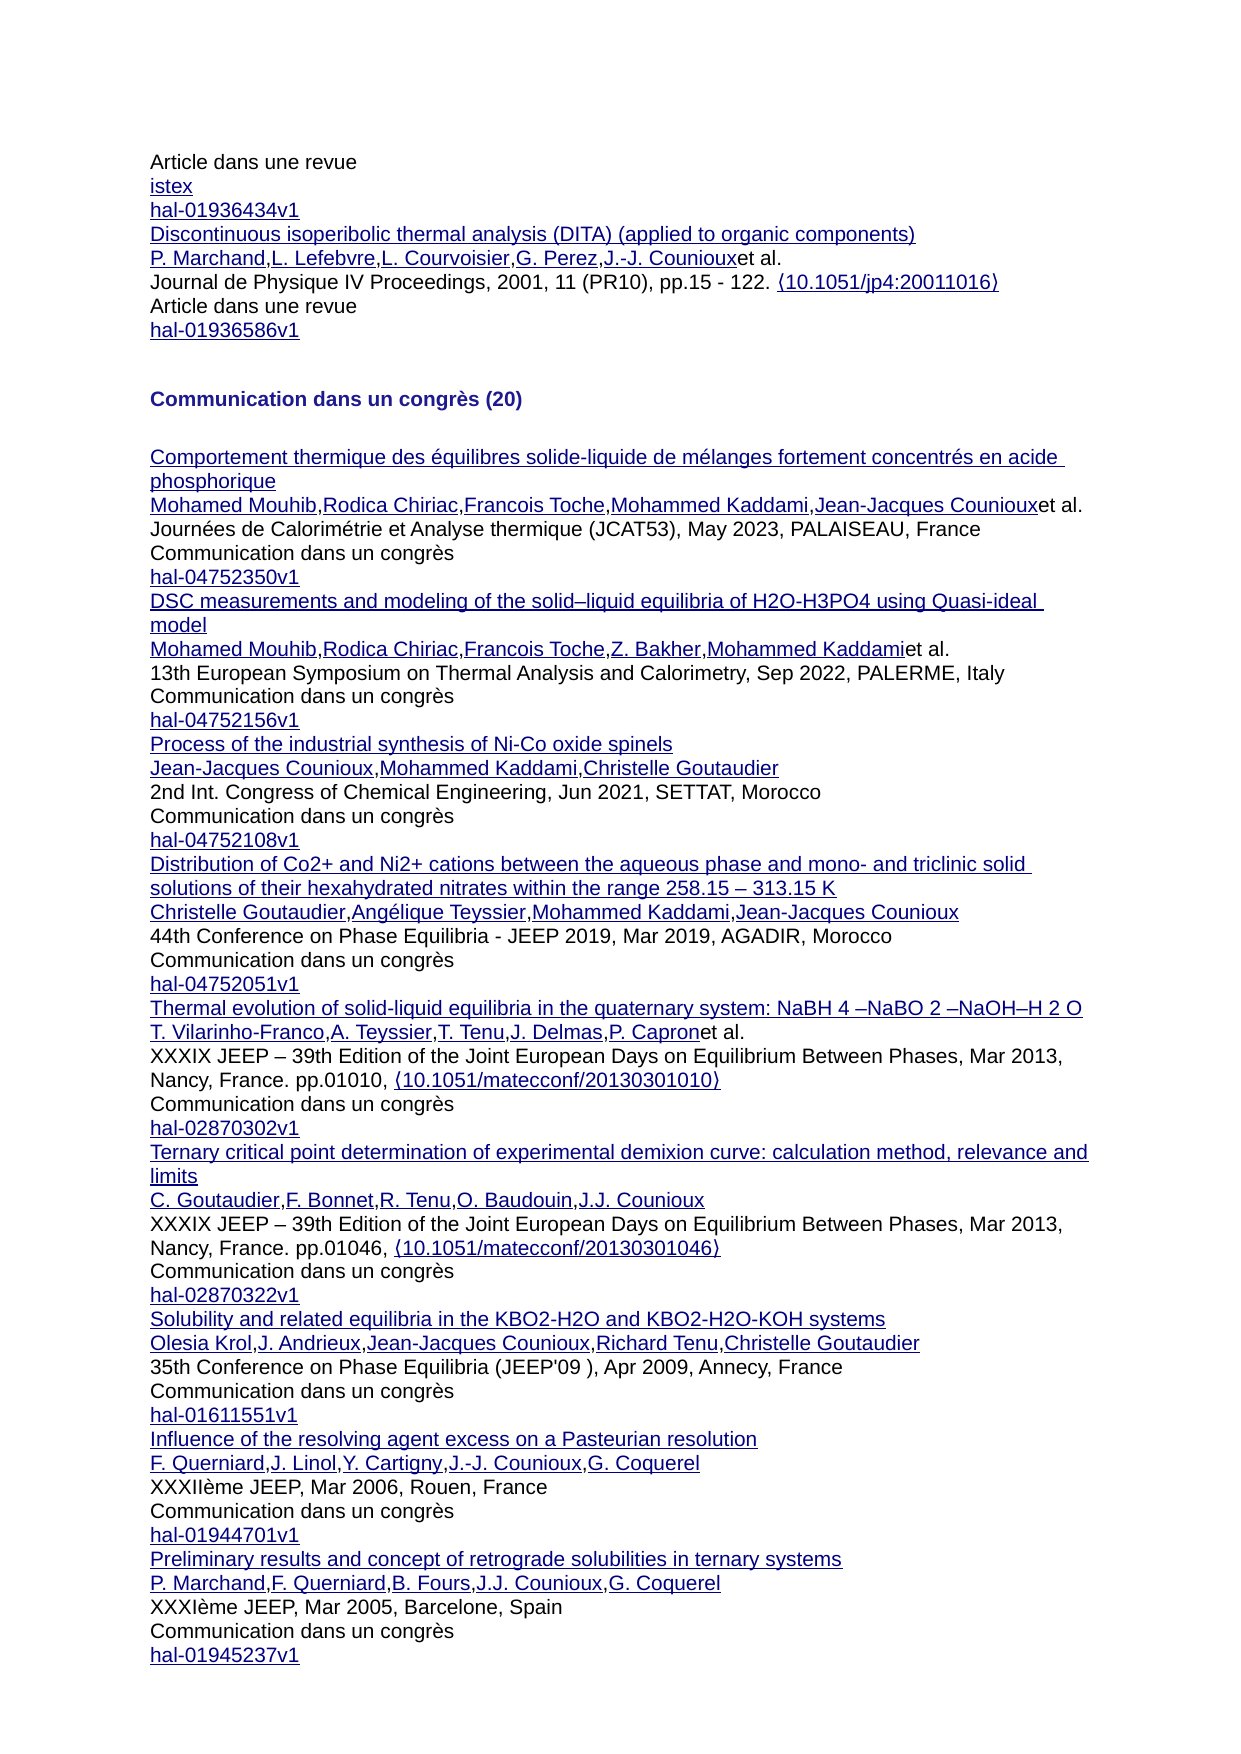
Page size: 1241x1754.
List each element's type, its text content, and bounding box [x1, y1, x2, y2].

table_cell Thermal evolution of solid-liquid equilibria in the quaternary system: NaBH 4 –NaBO 2 –NaOH–H 2 O T. Vilarinho-Franco,A. Teyssier,T. Tenu,J. Delmas,P. Capronet al. XXXIX JEEP – 39th Edition of the Joint European Days on Equilibrium Between Phases, Mar 2013, Nancy, France. pp.01010, ⟨10.1051/matecconf/20130301010⟩ Communication dans un congrès hal-02870302v1 [150, 996, 1090, 1139]
table_cell Discontinuous isoperibolic thermal analysis (DITA) (applied to organic components) P. Marchand,L. Lefebvre,L. Courvoisier,G. Perez,J.-J. Couniouxet al. Journal de Physique IV Proceedings, 2001, 11 (PR10), pp.15 - 122. ⟨10.1051/jp4:20011016⟩ Article dans une revue hal-01936586v1 [150, 222, 1090, 342]
table_cell DSC measurements and modeling of the solid–liquid equilibria of H2O-H3PO4 using Quasi-ideal model Mohamed Mouhib,Rodica Chiriac,Francois Toche,Z. Bakher,Mohammed Kaddamiet al. 13th European Symposium on Thermal Analysis and Calorimetry, Sep 2022, PALERME, Italy Communication dans un congrès hal-04752156v1 [150, 589, 1090, 732]
table_cell Article dans une revue istex hal-01936434v1 [150, 150, 1090, 222]
table_cell Solubility and related equilibria in the KBO2-H2O and KBO2-H2O-KOH systems Olesia Krol,J. Andrieux,Jean-Jacques Counioux,Richard Tenu,Christelle Goutaudier 35th Conference on Phase Equilibria (JEEP'09 ), Apr 2009, Annecy, France Communication dans un congrès hal-01611551v1 [150, 1307, 1090, 1427]
table_cell Distribution of Co2+ and Ni2+ cations between the aqueous phase and mono- and triclinic solid solutions of their hexahydrated nitrates within the range 258.15 – 313.15 K Christelle Goutaudier,Angélique Teyssier,Mohammed Kaddami,Jean-Jacques Counioux 44th Conference on Phase Equilibria - JEEP 2019, Mar 2019, AGADIR, Morocco Communication dans un congrès hal-04752051v1 [150, 852, 1090, 996]
table_header Comportement thermique des équilibres solide-liquide de mélanges fortement concentrés en acide phosphorique Mohamed Mouhib,Rodica Chiriac,Francois Toche,Mohammed Kaddami,Jean-Jacques Couniouxet al. Journées de Calorimétrie et Analyse thermique (JCAT53), May 2023, PALAISEAU, France Communication dans un congrès hal-04752350v1 [150, 445, 1090, 588]
table_cell Ternary critical point determination of experimental demixion curve: calculation method, relevance and limits C. Goutaudier,F. Bonnet,R. Tenu,O. Baudouin,J.J. Counioux XXXIX JEEP – 39th Edition of the Joint European Days on Equilibrium Between Phases, Mar 2013, Nancy, France. pp.01046, ⟨10.1051/matecconf/20130301046⟩ Communication dans un congrès hal-02870322v1 [150, 1140, 1090, 1307]
table_cell Preliminary results and concept of retrograde solubilities in ternary systems P. Marchand,F. Querniard,B. Fours,J.J. Counioux,G. Coquerel XXXIème JEEP, Mar 2005, Barcelone, Spain Communication dans un congrès hal-01945237v1 [150, 1547, 1090, 1667]
table_cell Process of the industrial synthesis of Ni-Co oxide spinels Jean-Jacques Counioux,Mohammed Kaddami,Christelle Goutaudier 2nd Int. Congress of Chemical Engineering, Jun 2021, SETTAT, Morocco Communication dans un congrès hal-04752108v1 [150, 732, 1090, 852]
table_cell Influence of the resolving agent excess on a Pasteurian resolution F. Querniard,J. Linol,Y. Cartigny,J.-J. Counioux,G. Coquerel XXXIIème JEEP, Mar 2006, Rouen, France Communication dans un congrès hal-01944701v1 [150, 1427, 1090, 1547]
subtitle Communication dans un congrès (20) [150, 386, 1090, 410]
